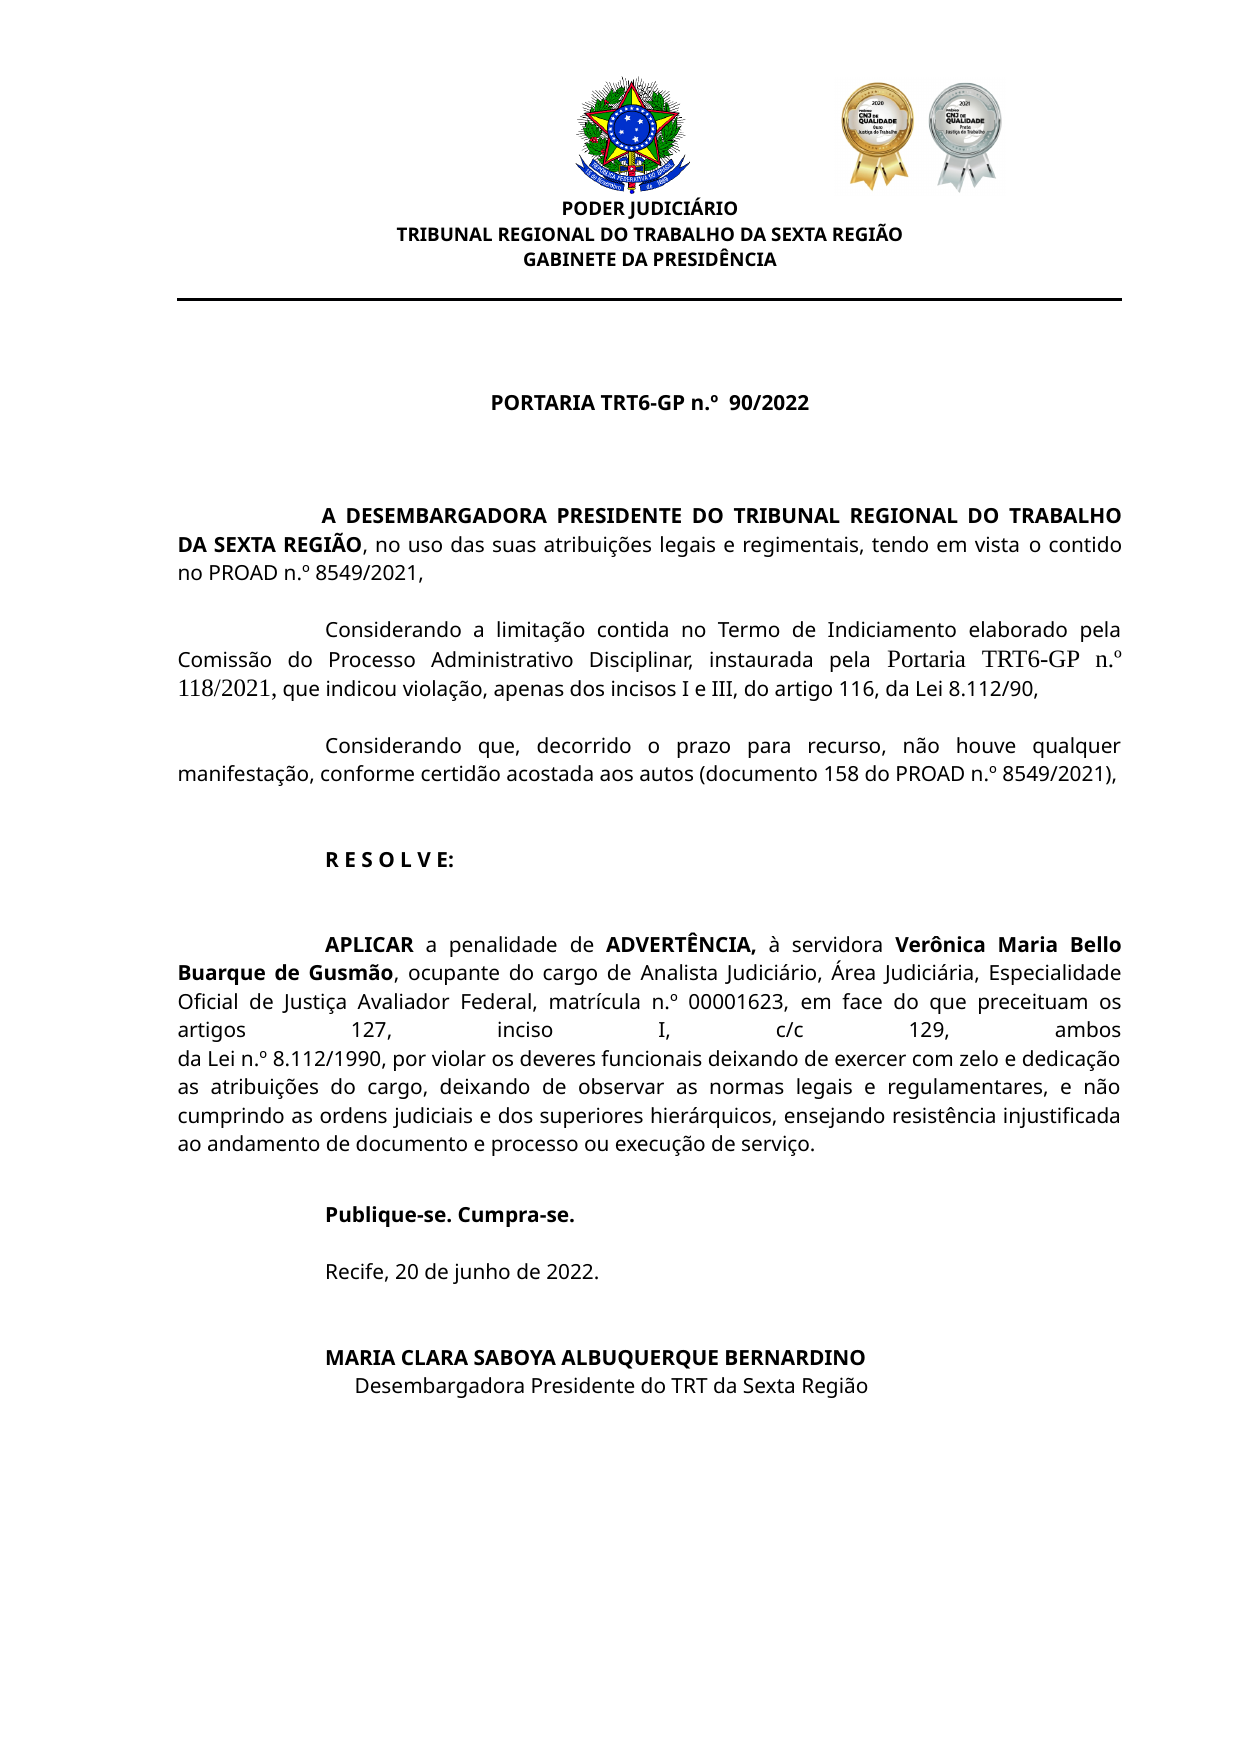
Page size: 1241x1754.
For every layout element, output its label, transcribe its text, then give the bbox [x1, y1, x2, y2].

text Recife, 20 de junho de 2022. [177, 1257, 1122, 1286]
text PORTARIA TRT6-GP n.º 90/2022 [177, 388, 1122, 416]
text Publique-se. Cumpra-se. [177, 1200, 1122, 1229]
text Desembargadora Presidente do TRT da Sexta Região [177, 1371, 1122, 1399]
picture [569, 73, 693, 196]
text MARIA CLARA SABOYA ALBUQUERQUE BERNARDINO [177, 1343, 1122, 1371]
picture [833, 77, 1007, 196]
text Considerando que, decorrido o prazo para recurso, não houve qualquer manifestação, conforme certidão acostada aos autos (documento 158 do PROAD n.º 8549/2021), [177, 731, 1122, 788]
text A DESEMBARGADORA PRESIDENTE DO TRIBUNAL REGIONAL DO TRABALHO DA SEXTA REGIÃO, no uso das suas atribuições legais e regimentais, tendo em vista o contido no PROAD n.º 8549/2021, [177, 501, 1122, 587]
text R E S O L V E: [177, 845, 1122, 873]
text APLICAR a penalidade de ADVERTÊNCIA, à servidora Verônica Maria Bello Buarque de Gusmão, ocupante do cargo de Analista Judiciário, Área Judiciária, Especialidade Oficial de Justiça Avaliador Federal, matrícula n.º 00001623, em face do que preceituam os artigos 127, inciso I, c/c 129, ambos da Lei n.º 8.112/1990, por violar os deveres funcionais deixando de exercer com zelo e dedicação as atribuições do cargo, deixando de observar as normas legais e regulamentares, e não cumprindo as ordens judiciais e dos superiores hierárquicos, ensejando resistência injustificada ao andamento de documento e processo ou execução de serviço. [177, 930, 1122, 1158]
text Considerando a limitação contida no Termo de Indiciamento elaborado pela Comissão do Processo Administrativo Disciplinar, instaurada pela Portaria TRT6-GP n.º 118/2021, que indicou violação, apenas dos incisos I e III, do artigo 116, da Lei 8.112/90, [177, 615, 1122, 703]
